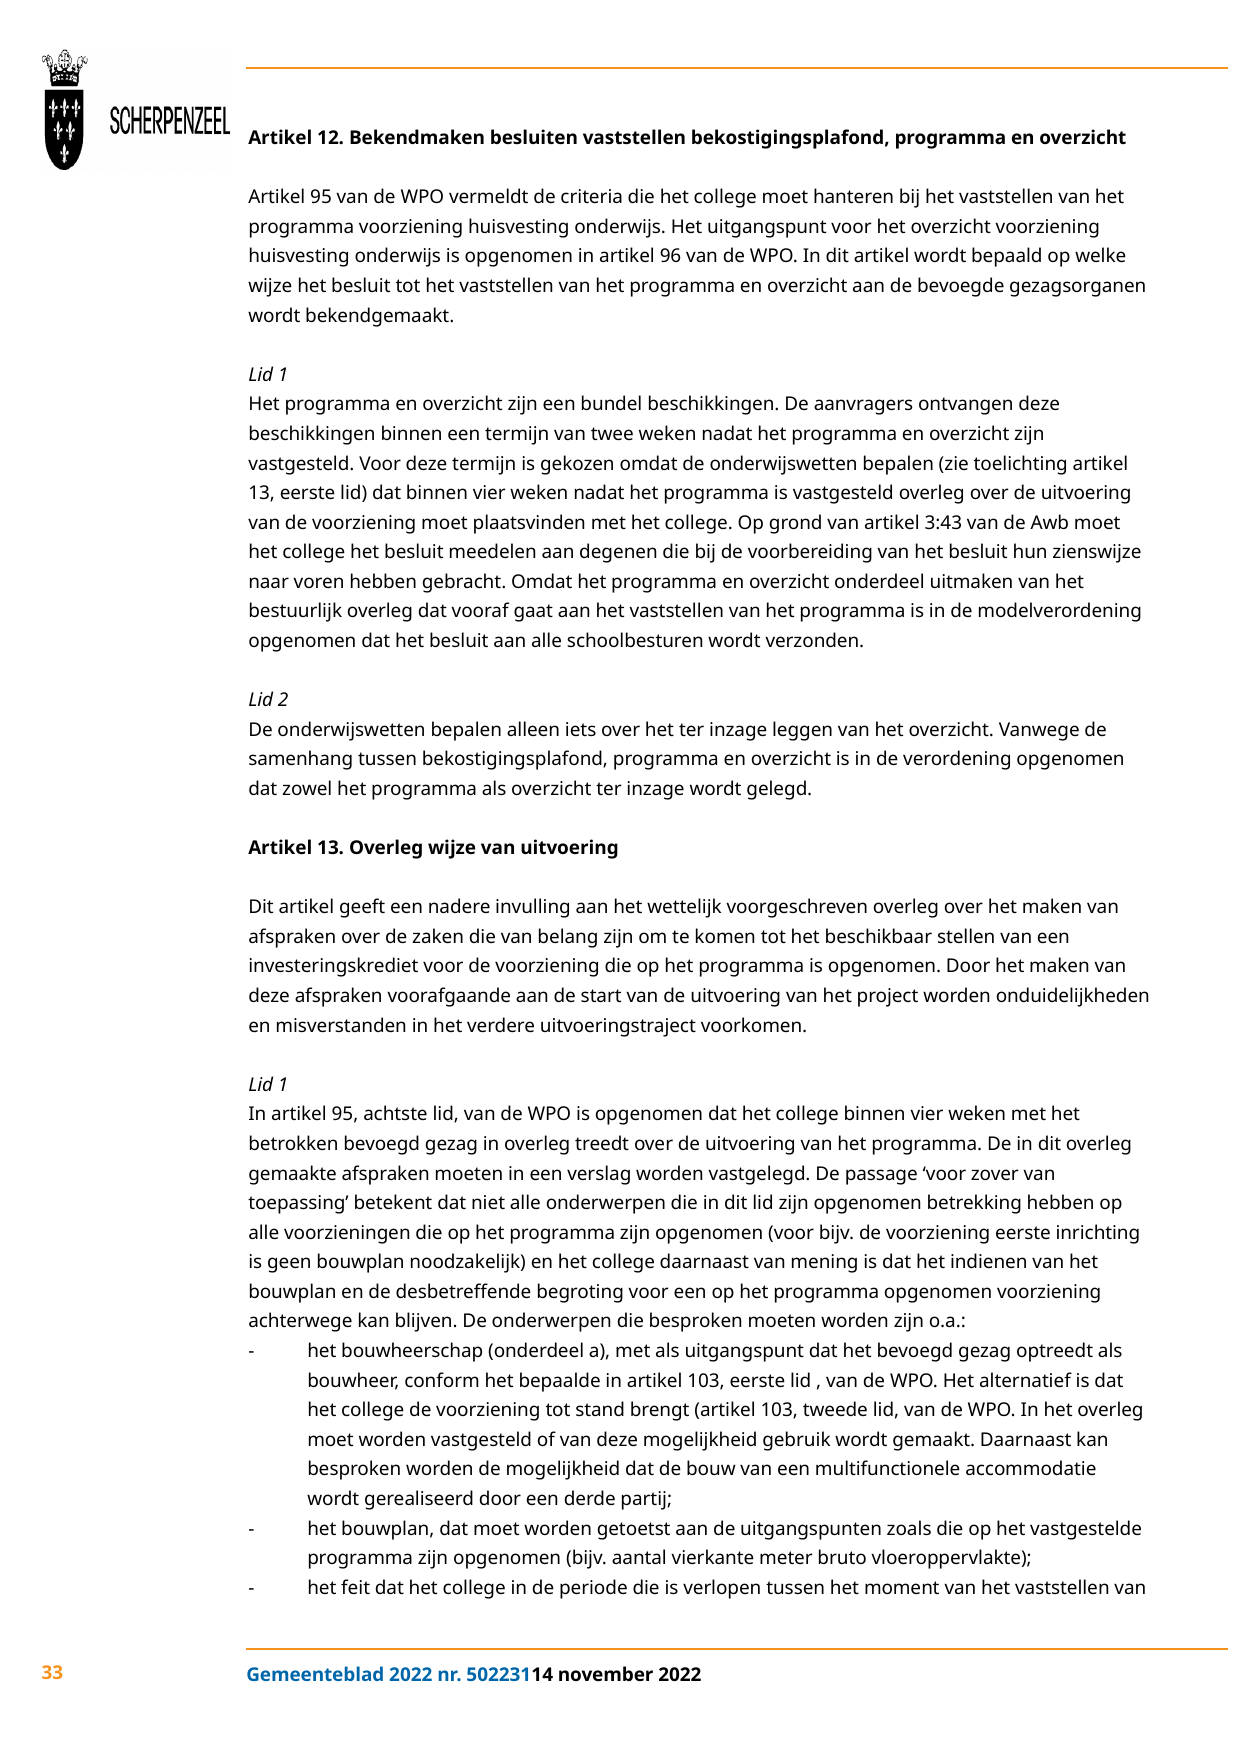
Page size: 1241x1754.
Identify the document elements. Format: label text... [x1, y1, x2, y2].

list het bouwplan, dat moet worden getoetst aan de uitgangspunten zoals die op het vastgestelde programma zijn opgenomen (bijv. aantal vierkante meter bruto vloeroppervlakte); [248, 1515, 1152, 1570]
text Lid 1 [248, 1071, 1152, 1097]
text Lid 1 [248, 361, 1152, 387]
text Artikel 12. Bekendmaken besluiten vaststellen bekostigingsplafond, programma en overzicht [248, 124, 1152, 150]
list het bouwheerschap (onderdeel a), met als uitgangspunt dat het bevoegd gezag optreedt als bouwheer, conform het bepaalde in artikel 103, eerste lid , van de WPO. Het alternatief is dat het college de voorziening tot stand brengt (artikel 103, tweede lid, van de WPO. In het overleg moet worden vastgesteld of van deze mogelijkheid gebruik wordt gemaakt. Daarnaast kan besproken worden de mogelijkheid dat de bouw van een multifunctionele accommodatie wordt gerealiseerd door een derde partij; [248, 1337, 1152, 1511]
text De onderwijswetten bepalen alleen iets over het ter inzage leggen van het overzicht. Vanwege de samenhang tussen bekostigingsplafond, programma en overzicht is in de verordening opgenomen dat zowel het programma als overzicht ter inzage wordt gelegd. [248, 716, 1152, 801]
picture [41, 47, 231, 172]
text Lid 2 [248, 686, 1152, 712]
text Het programma en overzicht zijn een bundel beschikkingen. De aanvragers ontvangen deze beschikkingen binnen een termijn van twee weken nadat het programma en overzicht zijn vastgesteld. Voor deze termijn is gekozen omdat de onderwijswetten bepalen (zie toelichting artikel 13, eerste lid) dat binnen vier weken nadat het programma is vastgesteld overleg over de uitvoering van de voorziening moet plaatsvinden met het college. Op grond van artikel 3:43 van de Awb moet het college het besluit meedelen aan degenen die bij de voorbereiding van het besluit hun zienswijze naar voren hebben gebracht. Omdat het programma en overzicht onderdeel uitmaken van het bestuurlijk overleg dat vooraf gaat aan het vaststellen van het programma is in de modelverordening opgenomen dat het besluit aan alle schoolbesturen wordt verzonden. [248, 391, 1152, 653]
list het feit dat het college in de periode die is verlopen tussen het moment van het vaststellen van [248, 1574, 1152, 1600]
text In artikel 95, achtste lid, van de WPO is opgenomen dat het college binnen vier weken met het betrokken bevoegd gezag in overleg treedt over de uitvoering van het programma. De in dit overleg gemaakte afspraken moeten in een verslag worden vastgelegd. De passage ‘voor zover van toepassing’ betekent dat niet alle onderwerpen die in dit lid zijn opgenomen betrekking hebben op alle voorzieningen die op het programma zijn opgenomen (voor bijv. de voorziening eerste inrichting is geen bouwplan noodzakelijk) en het college daarnaast van mening is dat het indienen van het bouwplan en de desbetreffende begroting voor een op het programma opgenomen voorziening achterwege kan blijven. De onderwerpen die besproken moeten worden zijn o.a.: [248, 1101, 1152, 1333]
text Artikel 95 van de WPO vermeldt de criteria die het college moet hanteren bij het vaststellen van het programma voorziening huisvesting onderwijs. Het uitgangspunt voor het overzicht voorziening huisvesting onderwijs is opgenomen in artikel 96 van de WPO. In dit artikel wordt bepaald op welke wijze het besluit tot het vaststellen van het programma en overzicht aan de bevoegde gezagsorganen wordt bekendgemaakt. [248, 183, 1152, 328]
text Artikel 13. Overleg wijze van uitvoering [248, 834, 1152, 860]
text Dit artikel geeft een nadere invulling aan het wettelijk voorgeschreven overleg over het maken van afspraken over de zaken die van belang zijn om te komen tot het beschikbaar stellen van een investeringskrediet voor de voorziening die op het programma is opgenomen. Door het maken van deze afspraken voorafgaande aan de start van de uitvoering van het project worden onduidelijkheden en misverstanden in het verdere uitvoeringstraject voorkomen. [248, 893, 1152, 1038]
